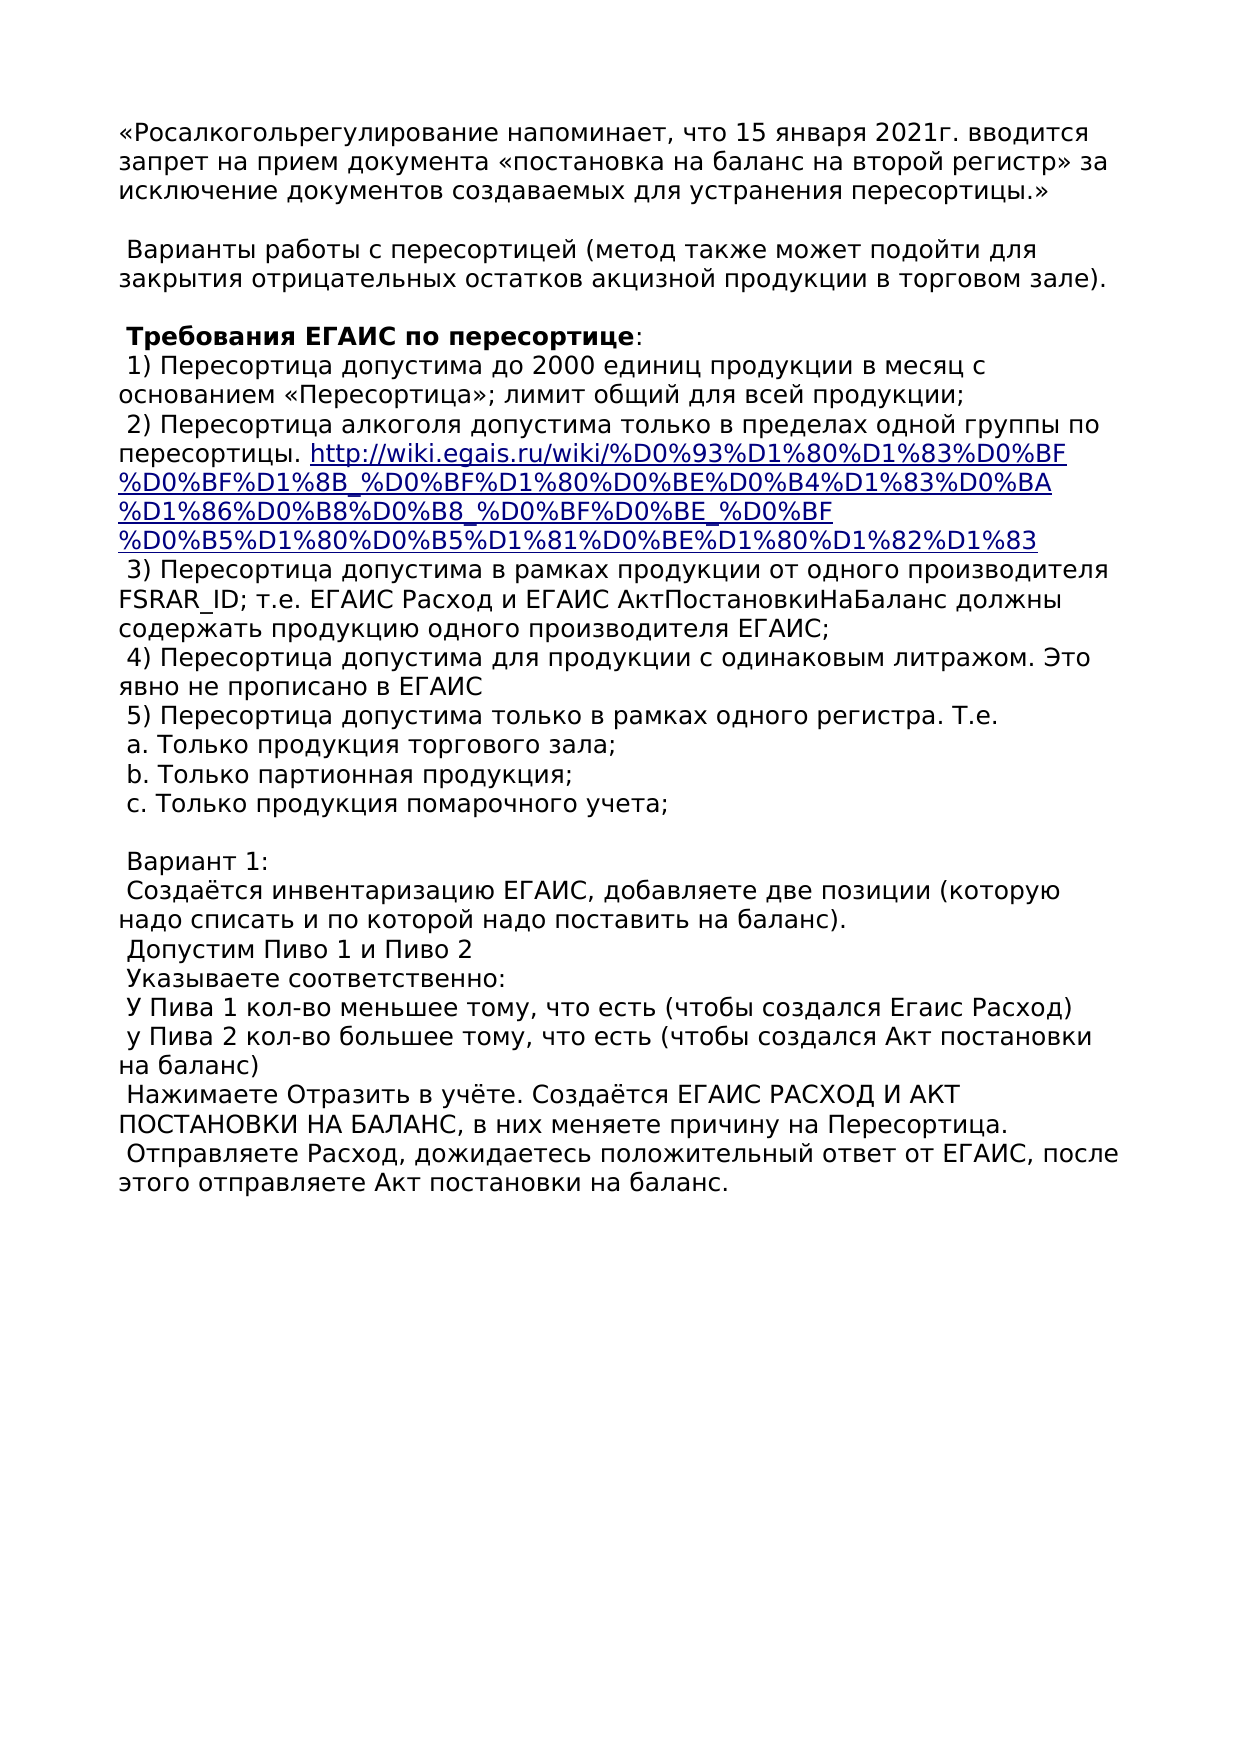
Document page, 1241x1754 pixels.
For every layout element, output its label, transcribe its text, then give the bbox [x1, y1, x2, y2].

text «​Росалкогольрегулирование напоминает, что 15 января 2021г. вводится запрет на прием документа «постановка на баланс на второй регистр» за исключение документов создаваемых для устранения пересортицы.» Варианты работы с пересортицей (метод также может подойти для закрытия отрицательных остатков акцизной продукции в торговом зале). Требования ЕГАИС по пересортице: 1) Пересортица допустима до 2000 единиц продукции в месяц с основанием «Пересортица»; лимит общий для всей продукции; 2) Пересортица алкоголя допустима только в пределах одной группы по пересортицы. http://wiki.egais.ru/wiki/%D0%93%D1%80%D1%83%D0%BF%D0%BF%D1%8B_%D0%BF%D1%80%D0%BE%D0%B4%D1%83%D0%BA%D1%86%D0%B8%D0%B8_%D0%BF%D0%BE_%D0%BF%D0%B5%D1%80%D0%B5%D1%81%D0%BE%D1%80%D1%82%D1%83 3) Пересортица допустима в рамках продукции от одного производителя FSRAR_ID; т.е. ЕГАИС Расход и ЕГАИС АктПостановкиНаБаланс должны содержать продукцию одного производителя ЕГАИС; 4) Пересортица допустима для продукции c одинаковым литражом. Это явно не прописано в ЕГАИС 5) Пересортица допустима только в рамках одного регистра. Т.е. a. Только продукция торгового зала; b. Только партионная продукция; c. Только продукция помарочного учета; Вариант 1: Создаётся инвентаризацию ЕГАИС, добавляете две позиции (которую надо списать и по которой надо поставить на баланс). Допустим Пиво 1 и Пиво 2 Указываете соответственно: У Пива 1 кол-во меньшее тому, что есть (чтобы создался Егаис Расход) у Пива 2 кол-во большее тому, что есть (чтобы создался Акт постановки на баланс) Нажимаете Отразить в учёте. Создаётся ЕГАИС РАСХОД И АКТ ПОСТАНОВКИ НА БАЛАНС, в них меняете причину на Пересортица. Отправляете Расход, дожидаетесь положительный ответ от ЕГАИС, после этого отправляете Акт постановки на баланс. [118, 118, 1122, 1197]
